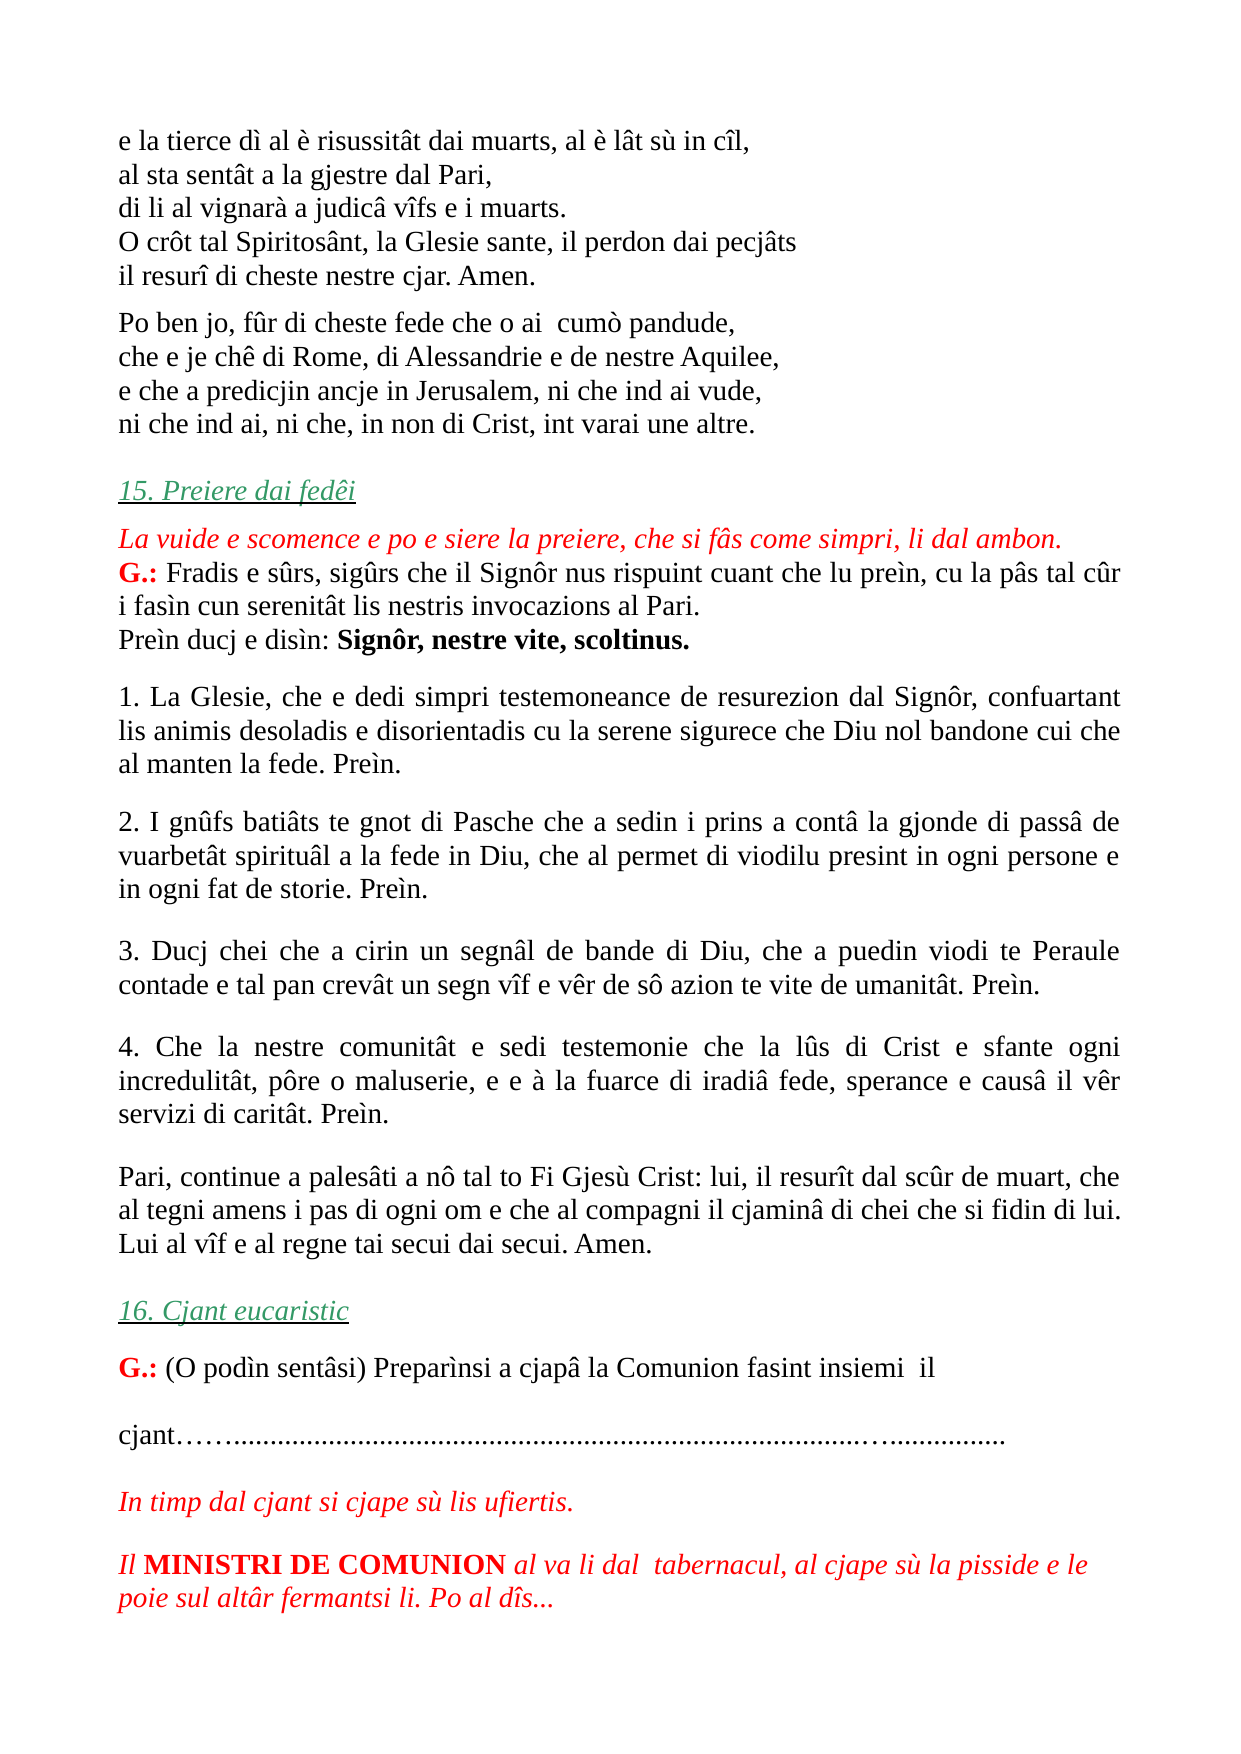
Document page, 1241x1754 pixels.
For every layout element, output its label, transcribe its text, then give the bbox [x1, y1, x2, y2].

text 1. La Glesie, che e dedi simpri testemoneance de resurezion dal Signôr, confuartant lis animis desoladis e disorientadis cu la serene sigurece che Diu nol bandone cui che al manten la fede. Preìn. [118, 679, 1122, 780]
text al sta sentât a la gjestre dal Pari, [118, 157, 1122, 191]
text La vuide e scomence e po e siere la preiere, che si fâs come simpri, li dal ambon. [118, 521, 1122, 555]
text Pari, continue a palesâti a nô tal to Fi Gjesù Crist: lui, il resurît dal scûr de muart, che al tegni amens i pas di ogni om e che al compagni il cjaminâ di chei che si fidin di lui. Lui al vîf e al regne tai secui dai secui. Amen. [118, 1159, 1122, 1259]
text il resurî di cheste nestre cjar. Amen. [118, 258, 1122, 291]
text e che a predicjin ancje in Jerusalem, ni che ind ai vude, [118, 373, 1122, 406]
text ni che ind ai, ni che, in non di Crist, int varai une altre. [118, 406, 1122, 440]
text 3. Ducj chei che a cirin un segnâl de bande di Diu, che a puedin viodi te Peraule contade e tal pan crevât un segn vîf e vêr de sô azion te vite de umanitât. Preìn. [118, 933, 1122, 1001]
text di li al vignarà a judicâ vîfs e i muarts. [118, 191, 1122, 224]
text Po ben jo, fûr di cheste fede che o ai cumò pandude, [118, 306, 1122, 339]
text 16. Cjant eucaristic [118, 1293, 1122, 1326]
text che e je chê di Rome, di Alessandrie e de nestre Aquilee, [118, 339, 1122, 373]
text e la tierce dì al è risussitât dai muarts, al è lât sù in cîl, [118, 123, 1122, 157]
text 2. I gnûfs batiâts te gnot di Pasche che a sedin i prins a contâ la gjonde di passâ de vuarbetât spirituâl a la fede in Diu, che al permet di viodilu presint in ogni persone e in ogni fat de storie. Preìn. [118, 804, 1122, 905]
text 15. Preiere dai fedêi [118, 473, 1122, 507]
text Il MINISTRI DE COMUNION al va li dal tabernacul, al cjape sù la pisside e le poie sul altâr fermantsi li. Po al dîs... [118, 1547, 1122, 1614]
text G.: Fradis e sûrs, sigûrs che il Signôr nus rispuint cuant che lu preìn, cu la pâs tal cûr i fasìn cun serenitât lis nestris invocazions al Pari. [118, 555, 1122, 622]
text cjant……......................................................................................…................ [118, 1417, 1122, 1451]
text In timp dal cjant si cjape sù lis ufiertis. [118, 1484, 1122, 1518]
text G.: (O podìn sentâsi) Preparìnsi a cjapâ la Comunion fasint insiemi il [118, 1350, 1122, 1384]
text O crôt tal Spiritosânt, la Glesie sante, il perdon dai pecjâts [118, 224, 1122, 258]
text Preìn ducj e disìn: Signôr, nestre vite, scoltinus. [118, 622, 1122, 655]
text 4. Che la nestre comunitât e sedi testemonie che la lûs di Crist e sfante ogni incredulitât, pôre o maluserie, e e à la fuarce di iradiâ fede, sperance e causâ il vêr servizi di caritât. Preìn. [118, 1029, 1122, 1130]
